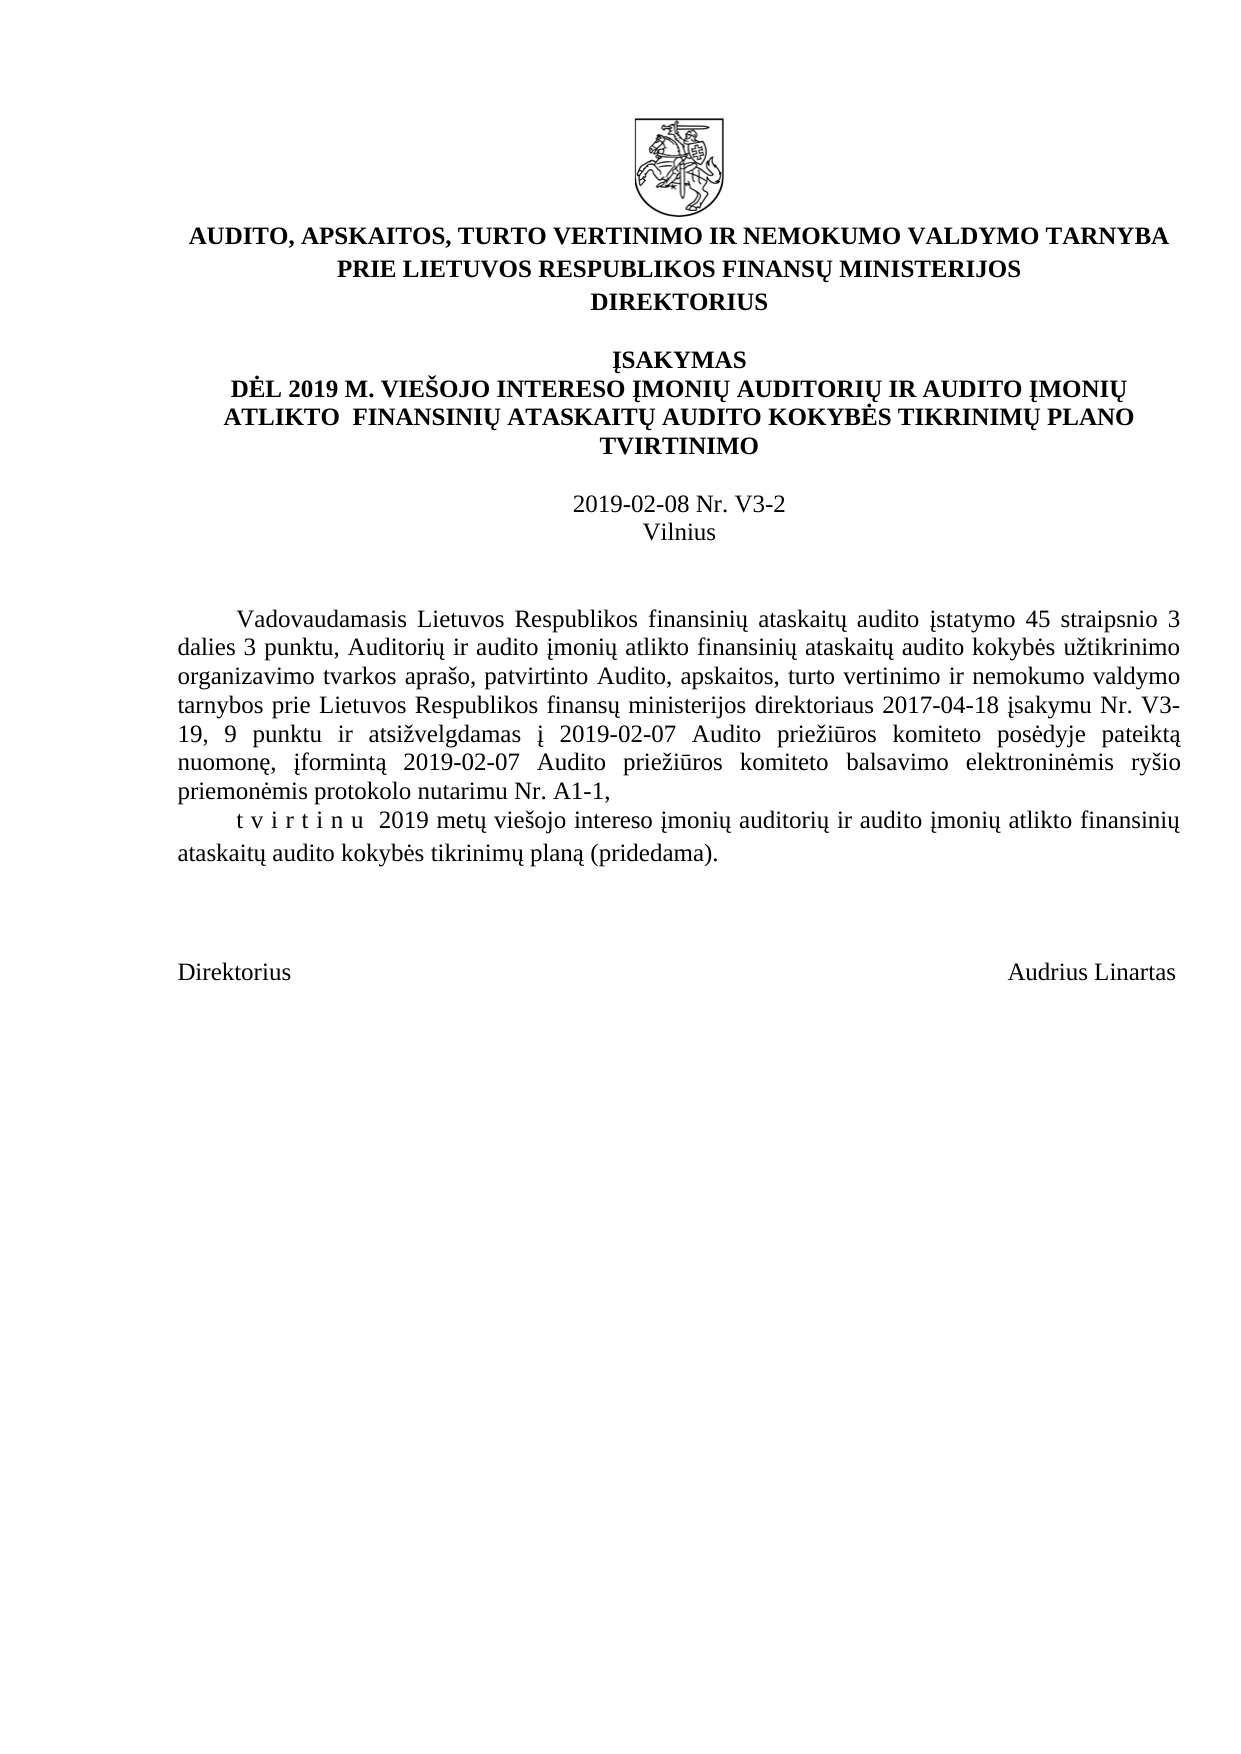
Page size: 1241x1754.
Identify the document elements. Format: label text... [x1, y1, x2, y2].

text ĮSAKYMAS [177, 345, 1181, 374]
text t v i r t i n u 2019 metų viešojo intereso įmonių auditorių ir audito įmonių atlikto finansinių ataskaitų audito kokybės tikrinimų planą (pridedama). [177, 805, 1181, 867]
text DĖL 2019 M. VIEŠOJO INTERESO ĮMONIŲ AUDITORIŲ IR AUDITO ĮMONIŲ ATLIKTO FINANSINIŲ ATASKAITŲ AUDITO KOKYBĖS TIKRINIMŲ PLANO TVIRTINIMO [177, 374, 1181, 460]
text AUDITO, APSKAITOS, TURTO VERTINIMO IR NEMOKUMO VALDYMO TARNYBA PRIE LIETUVOS RESPUBLIKOS FINANSŲ MINISTERIJOS [177, 221, 1181, 283]
text 2019-02-08 Nr. V3-2 [177, 489, 1181, 517]
text DIREKTORIUS [177, 287, 1181, 316]
text Vilnius [177, 517, 1181, 546]
text Vadovaudamasis Lietuvos Respublikos finansinių ataskaitų audito įstatymo 45 straipsnio 3 dalies 3 punktu, Auditorių ir audito įmonių atlikto finansinių ataskaitų audito kokybės užtikrinimo organizavimo tvarkos aprašo, patvirtinto Audito, apskaitos, turto vertinimo ir nemokumo valdymo tarnybos prie Lietuvos Respublikos finansų ministerijos direktoriaus 2017-04-18 įsakymu Nr. V3-19, 9 punktu ir atsižvelgdamas į 2019-02-07 Audito priežiūros komiteto posėdyje pateiktą nuomonę, įformintą 2019-02-07 Audito priežiūros komiteto balsavimo elektroninėmis ryšio priemonėmis protokolo nutarimu Nr. A1-1, [177, 604, 1181, 805]
text Direktorius Audrius Linartas [177, 957, 1181, 986]
